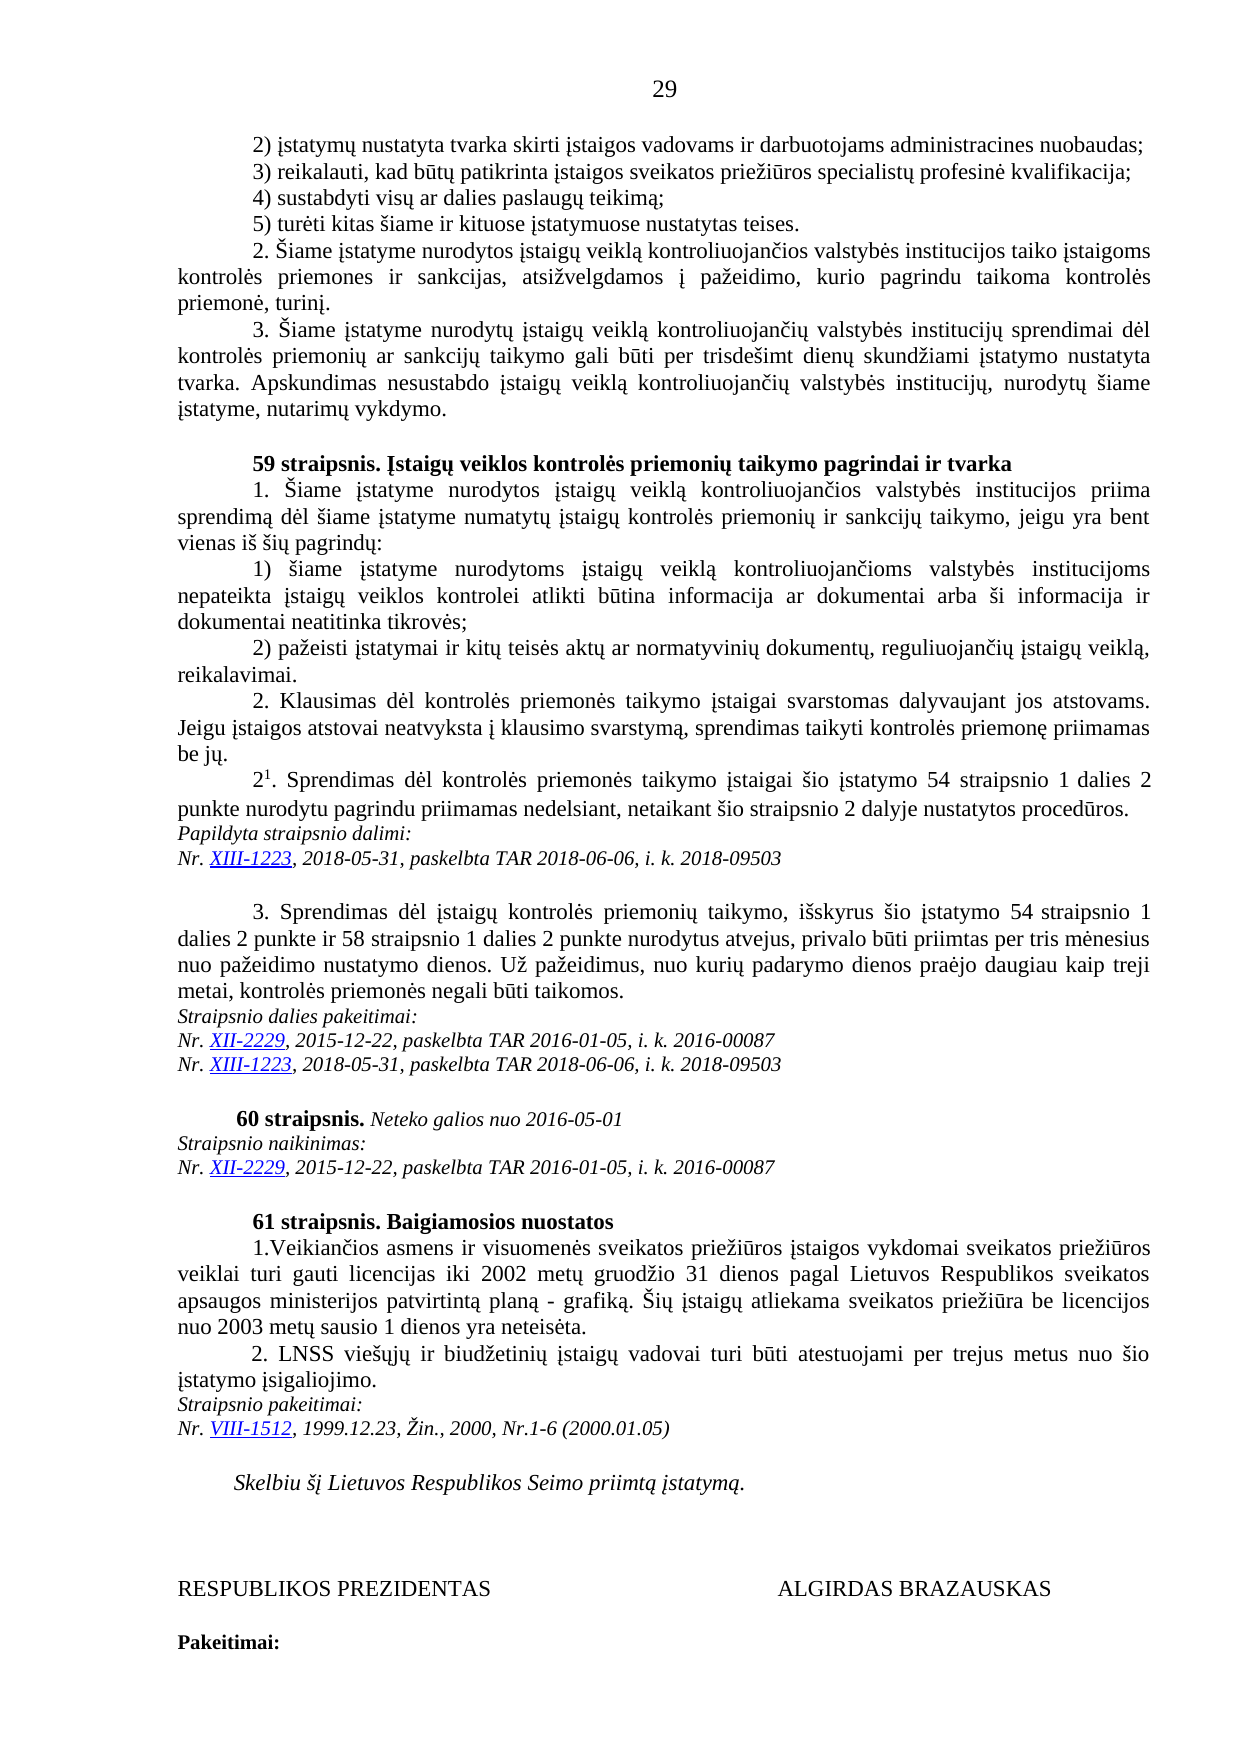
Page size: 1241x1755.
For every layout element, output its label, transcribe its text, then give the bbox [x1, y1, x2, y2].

text 61 straipsnis. Baigiamosios nuostatos [177, 1208, 1152, 1234]
text Nr. XIII-1223, 2018-05-31, paskelbta TAR 2018-06-06, i. k. 2018-09503 [177, 1052, 1152, 1076]
text 2) įstatymų nustatyta tvarka skirti įstaigos vadovams ir darbuotojams administracines nuobaudas; [177, 131, 1152, 158]
text 1. Šiame įstatyme nurodytos įstaigų veiklą kontroliuojančios valstybės institucijos priima sprendimą dėl šiame įstatyme numatytų įstaigų kontrolės priemonių ir sankcijų taikymo, jeigu yra bent vienas iš šių pagrindų: [177, 476, 1152, 555]
text 1.Veikiančios asmens ir visuomenės sveikatos priežiūros įstaigos vykdomai sveikatos priežiūros veiklai turi gauti licencijas iki 2002 metų gruodžio 31 dienos pagal Lietuvos Respublikos sveikatos apsaugos ministerijos patvirtintą planą - grafiką. Šių įstaigų atliekama sveikatos priežiūra be licencijos nuo 2003 metų sausio 1 dienos yra neteisėta. [177, 1234, 1152, 1339]
text 3. Šiame įstatyme nurodytų įstaigų veiklą kontroliuojančių valstybės institucijų sprendimai dėl kontrolės priemonių ar sankcijų taikymo gali būti per trisdešimt dienų skundžiami įstatymo nustatyta tvarka. Apskundimas nesustabdo įstaigų veiklą kontroliuojančių valstybės institucijų, nurodytų šiame įstatyme, nutarimų vykdymo. [177, 316, 1152, 421]
text Nr. VIII-1512, 1999.12.23, Žin., 2000, Nr.1-6 (2000.01.05) [177, 1416, 1152, 1440]
text Papildyta straipsnio dalimi: [177, 821, 1152, 845]
text Nr. XII-2229, 2015-12-22, paskelbta TAR 2016-01-05, i. k. 2016-00087 [177, 1028, 1152, 1052]
text 2. LNSS viešųjų ir biudžetinių įstaigų vadovai turi būti atestuojami per trejus metus nuo šio įstatymo įsigaliojimo. [177, 1339, 1152, 1392]
text 2) pažeisti įstatymai ir kitų teisės aktų ar normatyvinių dokumentų, reguliuojančių įstaigų veiklą, reikalavimai. [177, 634, 1152, 687]
text 60 straipsnis. Neteko galios nuo 2016-05-01 [177, 1104, 1152, 1131]
text Straipsnio pakeitimai: [177, 1392, 1152, 1416]
text 2. Klausimas dėl kontrolės priemonės taikymo įstaigai svarstomas dalyvaujant jos atstovams. Jeigu įstaigos atstovai neatvyksta į klausimo svarstymą, sprendimas taikyti kontrolės priemonę priimamas be jų. [177, 687, 1152, 766]
text 3. Sprendimas dėl įstaigų kontrolės priemonių taikymo, išskyrus šio įstatymo 54 straipsnio 1 dalies 2 punkte ir 58 straipsnio 1 dalies 2 punkte nurodytus atvejus, privalo būti priimtas per tris mėnesius nuo pažeidimo nustatymo dienos. Už pažeidimus, nuo kurių padarymo dienos praėjo daugiau kaip treji metai, kontrolės priemonės negali būti taikomos. [177, 898, 1152, 1004]
text 21. Sprendimas dėl kontrolės priemonės taikymo įstaigai šio įstatymo 54 straipsnio 1 dalies 2 punkte nurodytu pagrindu priimamas nedelsiant, netaikant šio straipsnio 2 dalyje nustatytos procedūros. [177, 766, 1152, 821]
text Nr. XII-2229, 2015-12-22, paskelbta TAR 2016-01-05, i. k. 2016-00087 [177, 1155, 1152, 1179]
text 2. Šiame įstatyme nurodytos įstaigų veiklą kontroliuojančios valstybės institucijos taiko įstaigoms kontrolės priemones ir sankcijas, atsižvelgdamos į pažeidimo, kurio pagrindu taikoma kontrolės priemonė, turinį. [177, 237, 1152, 316]
text Straipsnio dalies pakeitimai: [177, 1004, 1152, 1028]
text RESPUBLIKOS PREZIDENTAS ALGIRDAS BRAZAUSKAS [177, 1574, 1152, 1601]
text 59 straipsnis. Įstaigų veiklos kontrolės priemonių taikymo pagrindai ir tvarka [177, 450, 1152, 476]
text Nr. XIII-1223, 2018-05-31, paskelbta TAR 2018-06-06, i. k. 2018-09503 [177, 845, 1152, 869]
text 5) turėti kitas šiame ir kituose įstatymuose nustatytas teises. [177, 210, 1152, 237]
text Skelbiu šį Lietuvos Respublikos Seimo priimtą įstatymą. [177, 1469, 1152, 1496]
text 4) sustabdyti visų ar dalies paslaugų teikimą; [177, 184, 1152, 210]
text Straipsnio naikinimas: [177, 1131, 1152, 1155]
text 3) reikalauti, kad būtų patikrinta įstaigos sveikatos priežiūros specialistų profesinė kvalifikacija; [177, 158, 1152, 184]
text Pakeitimai: [177, 1630, 1152, 1654]
text 1) šiame įstatyme nurodytoms įstaigų veiklą kontroliuojančioms valstybės institucijoms nepateikta įstaigų veiklos kontrolei atlikti būtina informacija ar dokumentai arba ši informacija ir dokumentai neatitinka tikrovės; [177, 555, 1152, 634]
